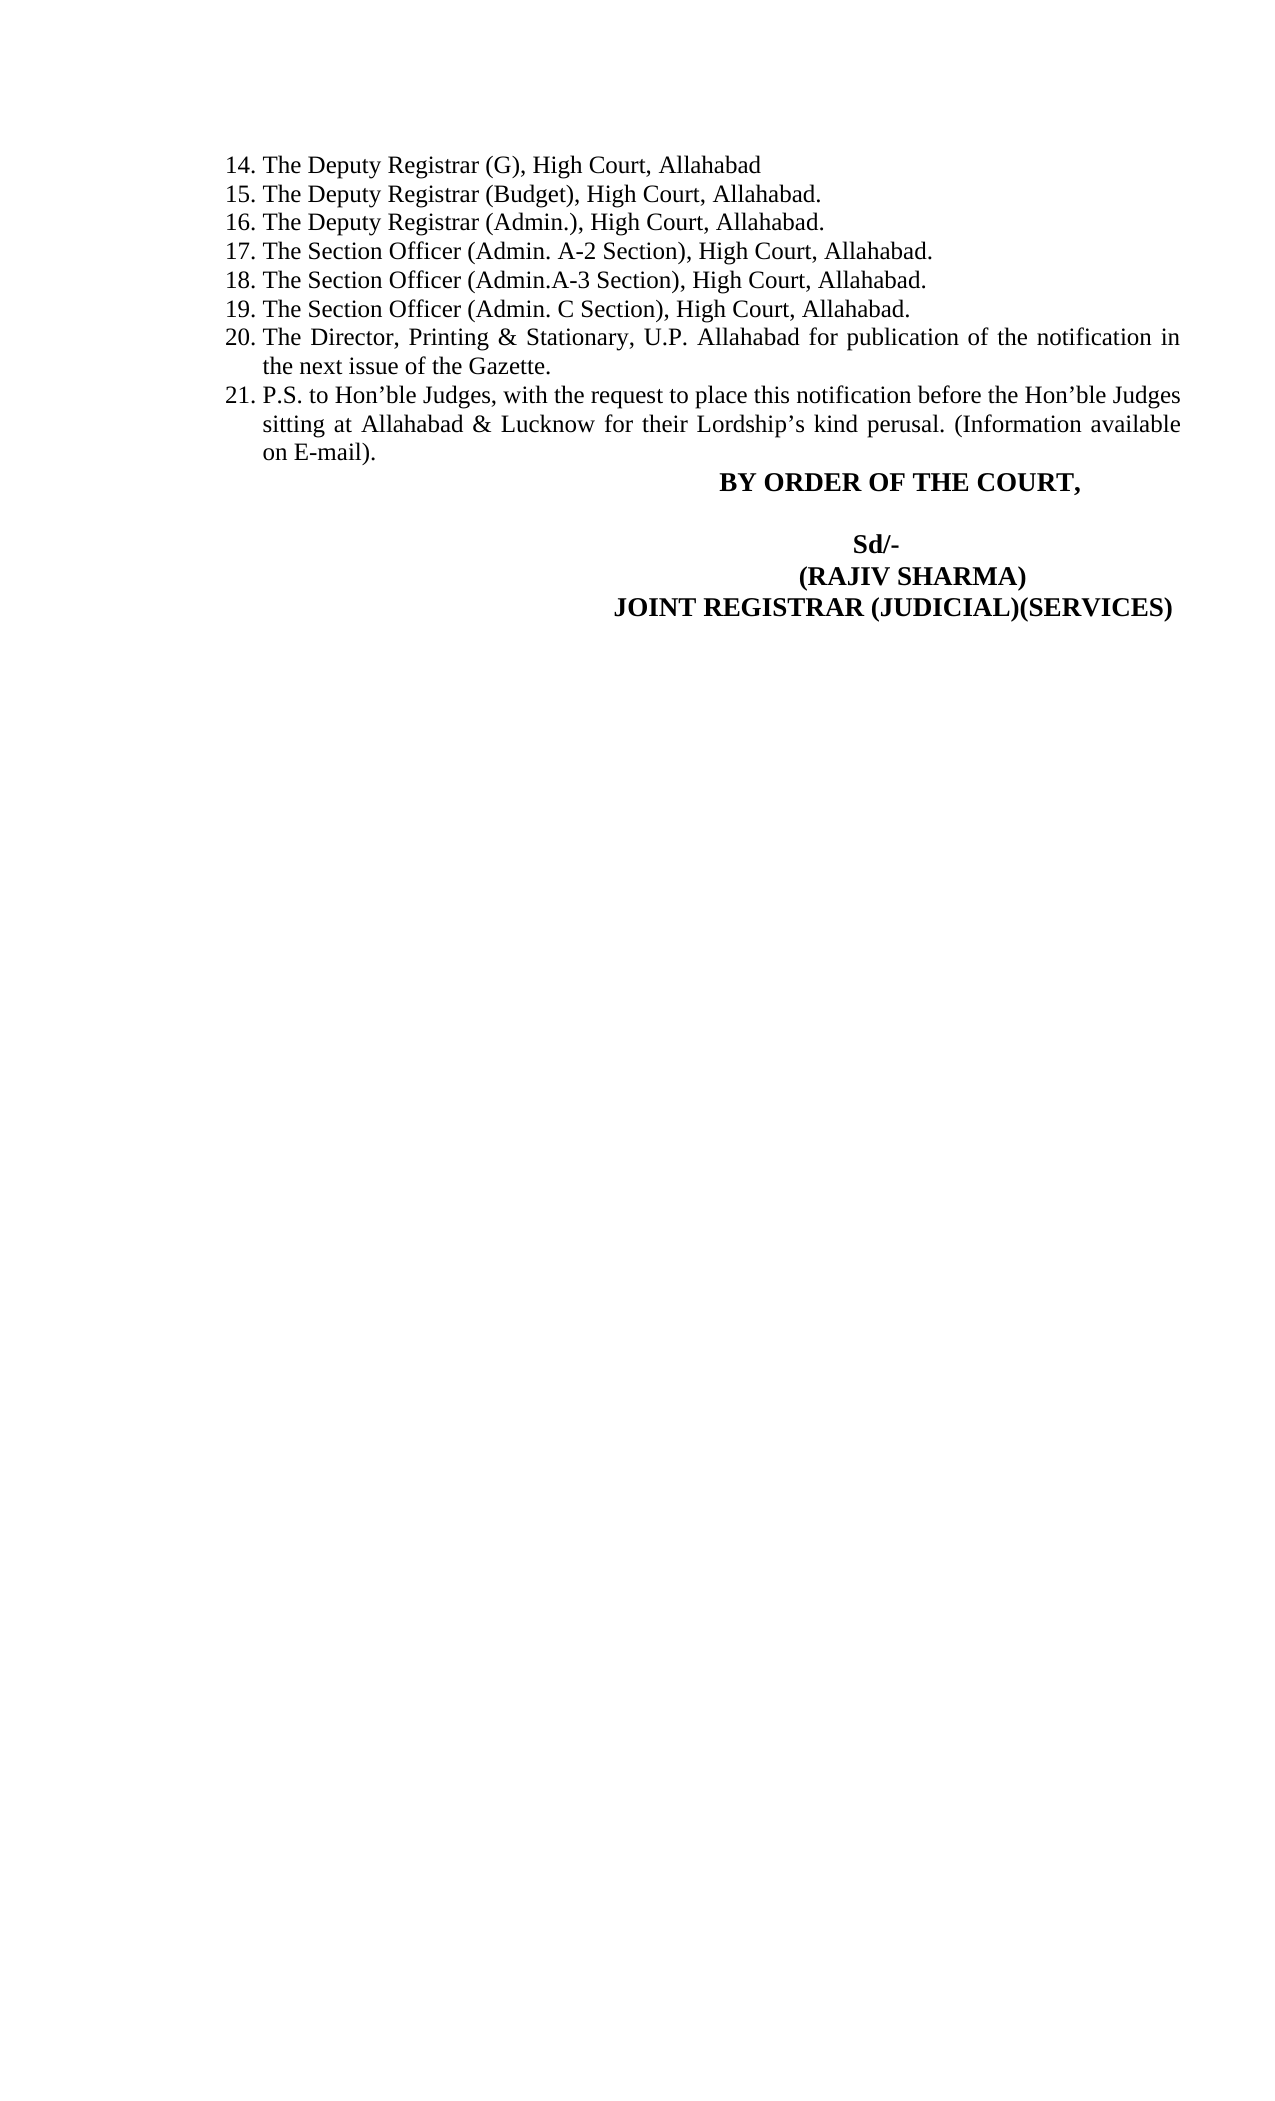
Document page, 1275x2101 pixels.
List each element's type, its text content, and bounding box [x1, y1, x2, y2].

text BY ORDER OF THE COURT, [562, 466, 1181, 497]
text Sd/- [187, 528, 1183, 560]
list The Deputy Registrar (G), High Court, Allahabad [225, 150, 1181, 179]
list The Section Officer (Admin.A-3 Section), High Court, Allahabad. [225, 265, 1181, 294]
list The Section Officer (Admin. A-2 Section), High Court, Allahabad. [225, 236, 1181, 265]
text JOINT REGISTRAR (JUDICIAL)(SERVICES) [187, 591, 1181, 622]
list The Deputy Registrar (Admin.), High Court, Allahabad. [225, 207, 1181, 236]
list The Section Officer (Admin. C Section), High Court, Allahabad. [225, 294, 1181, 322]
text (RAJIV SHARMA) [712, 560, 1181, 591]
list The Deputy Registrar (Budget), High Court, Allahabad. [225, 179, 1181, 207]
list The Director, Printing & Stationary, U.P. Allahabad for publication of the notification in the next issue of the Gazette. [225, 322, 1181, 380]
list P.S. to Hon’ble Judges, with the request to place this notification before the Hon’ble Judges sitting at Allahabad & Lucknow for their Lordship’s kind perusal. (Information available on E-mail). [225, 380, 1181, 466]
